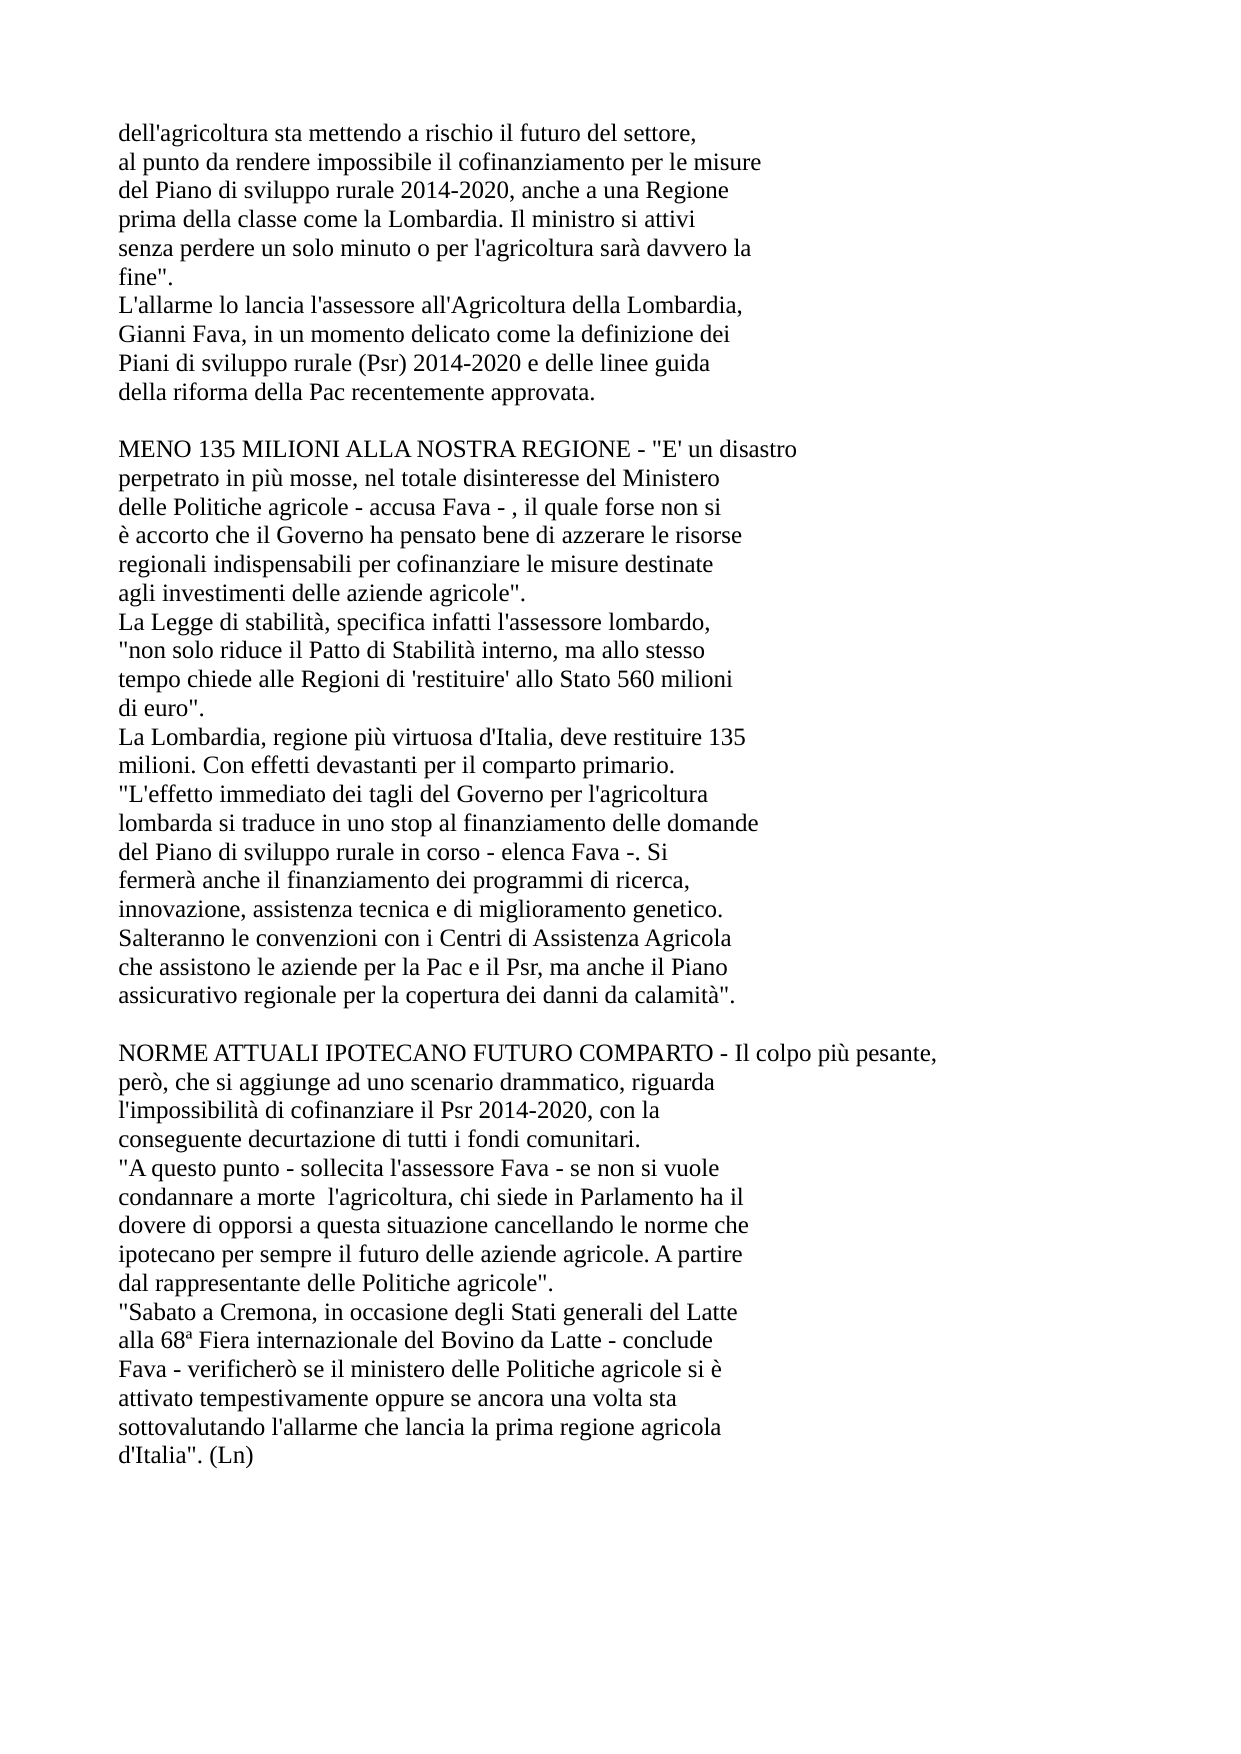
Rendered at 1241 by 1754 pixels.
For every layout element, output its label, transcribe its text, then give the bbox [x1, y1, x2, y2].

text regionali indispensabili per cofinanziare le misure destinate [118, 549, 1122, 578]
text "Sabato a Cremona, in occasione degli Stati generali del Latte [118, 1297, 1122, 1326]
text NORME ATTUALI IPOTECANO FUTURO COMPARTO - Il colpo più pesante, [118, 1038, 1122, 1067]
text che assistono le aziende per la Pac e il Psr, ma anche il Piano [118, 952, 1122, 981]
text l'impossibilità di cofinanziare il Psr 2014-2020, con la [118, 1096, 1122, 1124]
text del Piano di sviluppo rurale 2014-2020, anche a una Regione [118, 176, 1122, 204]
text senza perdere un solo minuto o per l'agricoltura sarà davvero la [118, 233, 1122, 262]
text conseguente decurtazione di tutti i fondi comunitari. [118, 1124, 1122, 1153]
text sottovalutando l'allarme che lancia la prima regione agricola [118, 1412, 1122, 1441]
text "A questo punto - sollecita l'assessore Fava - se non si vuole [118, 1153, 1122, 1182]
text del Piano di sviluppo rurale in corso - elenca Fava -. Si [118, 837, 1122, 866]
text "L'effetto immediato dei tagli del Governo per l'agricoltura [118, 779, 1122, 808]
text MENO 135 MILIONI ALLA NOSTRA REGIONE - "E' un disastro [118, 434, 1122, 463]
text al punto da rendere impossibile il cofinanziamento per le misure [118, 147, 1122, 176]
text tempo chiede alle Regioni di 'restituire' allo Stato 560 milioni [118, 664, 1122, 693]
text della riforma della Pac recentemente approvata. [118, 377, 1122, 406]
text dal rappresentante delle Politiche agricole". [118, 1268, 1122, 1297]
text fine". [118, 262, 1122, 291]
text "non solo riduce il Patto di Stabilità interno, ma allo stesso [118, 636, 1122, 664]
text milioni. Con effetti devastanti per il comparto primario. [118, 751, 1122, 779]
text Salteranno le convenzioni con i Centri di Assistenza Agricola [118, 923, 1122, 952]
text attivato tempestivamente oppure se ancora una volta sta [118, 1383, 1122, 1412]
text La Legge di stabilità, specifica infatti l'assessore lombardo, [118, 607, 1122, 636]
text Fava - verificherò se il ministero delle Politiche agricole si è [118, 1354, 1122, 1383]
text lombarda si traduce in uno stop al finanziamento delle domande [118, 808, 1122, 837]
text dovere di opporsi a questa situazione cancellando le norme che [118, 1211, 1122, 1239]
text Gianni Fava, in un momento delicato come la definizione dei [118, 319, 1122, 348]
text di euro". [118, 693, 1122, 722]
text condannare a morte l'agricoltura, chi siede in Parlamento ha il [118, 1182, 1122, 1211]
text innovazione, assistenza tecnica e di miglioramento genetico. [118, 894, 1122, 923]
text ipotecano per sempre il futuro delle aziende agricole. A partire [118, 1239, 1122, 1268]
text d'Italia". (Ln) [118, 1441, 1122, 1469]
text perpetrato in più mosse, nel totale disinteresse del Ministero [118, 463, 1122, 492]
text assicurativo regionale per la copertura dei danni da calamità". [118, 981, 1122, 1009]
text è accorto che il Governo ha pensato bene di azzerare le risorse [118, 521, 1122, 549]
text La Lombardia, regione più virtuosa d'Italia, deve restituire 135 [118, 722, 1122, 751]
text delle Politiche agricole - accusa Fava - , il quale forse non si [118, 492, 1122, 521]
text fermerà anche il finanziamento dei programmi di ricerca, [118, 866, 1122, 894]
text agli investimenti delle aziende agricole". [118, 578, 1122, 607]
text Piani di sviluppo rurale (Psr) 2014-2020 e delle linee guida [118, 348, 1122, 377]
text dell'agricoltura sta mettendo a rischio il futuro del settore, [118, 118, 1122, 147]
text però, che si aggiunge ad uno scenario drammatico, riguarda [118, 1067, 1122, 1096]
text alla 68ª Fiera internazionale del Bovino da Latte - conclude [118, 1326, 1122, 1354]
text prima della classe come la Lombardia. Il ministro si attivi [118, 204, 1122, 233]
text L'allarme lo lancia l'assessore all'Agricoltura della Lombardia, [118, 291, 1122, 319]
